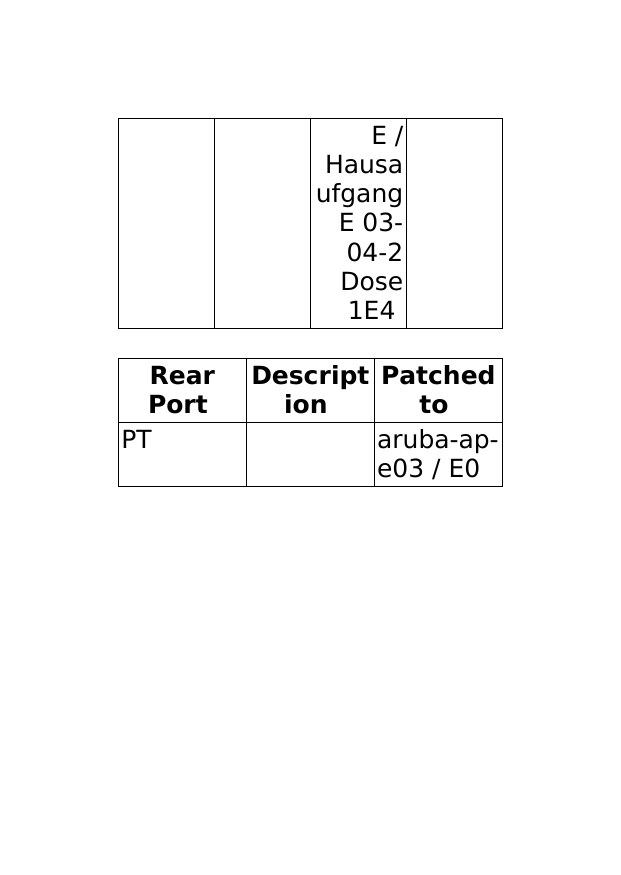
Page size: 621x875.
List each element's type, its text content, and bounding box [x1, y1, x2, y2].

table_cell aruba-ap-e03 / E0 [375, 423, 502, 486]
table_cell [215, 119, 310, 328]
table_cell [119, 119, 214, 328]
table_cell E / Hausaufgang E 03-04-2 Dose 1E4 [311, 119, 406, 328]
table_cell [247, 423, 374, 486]
table_header Patched to [375, 359, 502, 422]
table_cell PT [119, 423, 246, 486]
table_header Rear Port [119, 359, 246, 422]
table_cell [407, 119, 502, 328]
table_header Description [247, 359, 374, 422]
